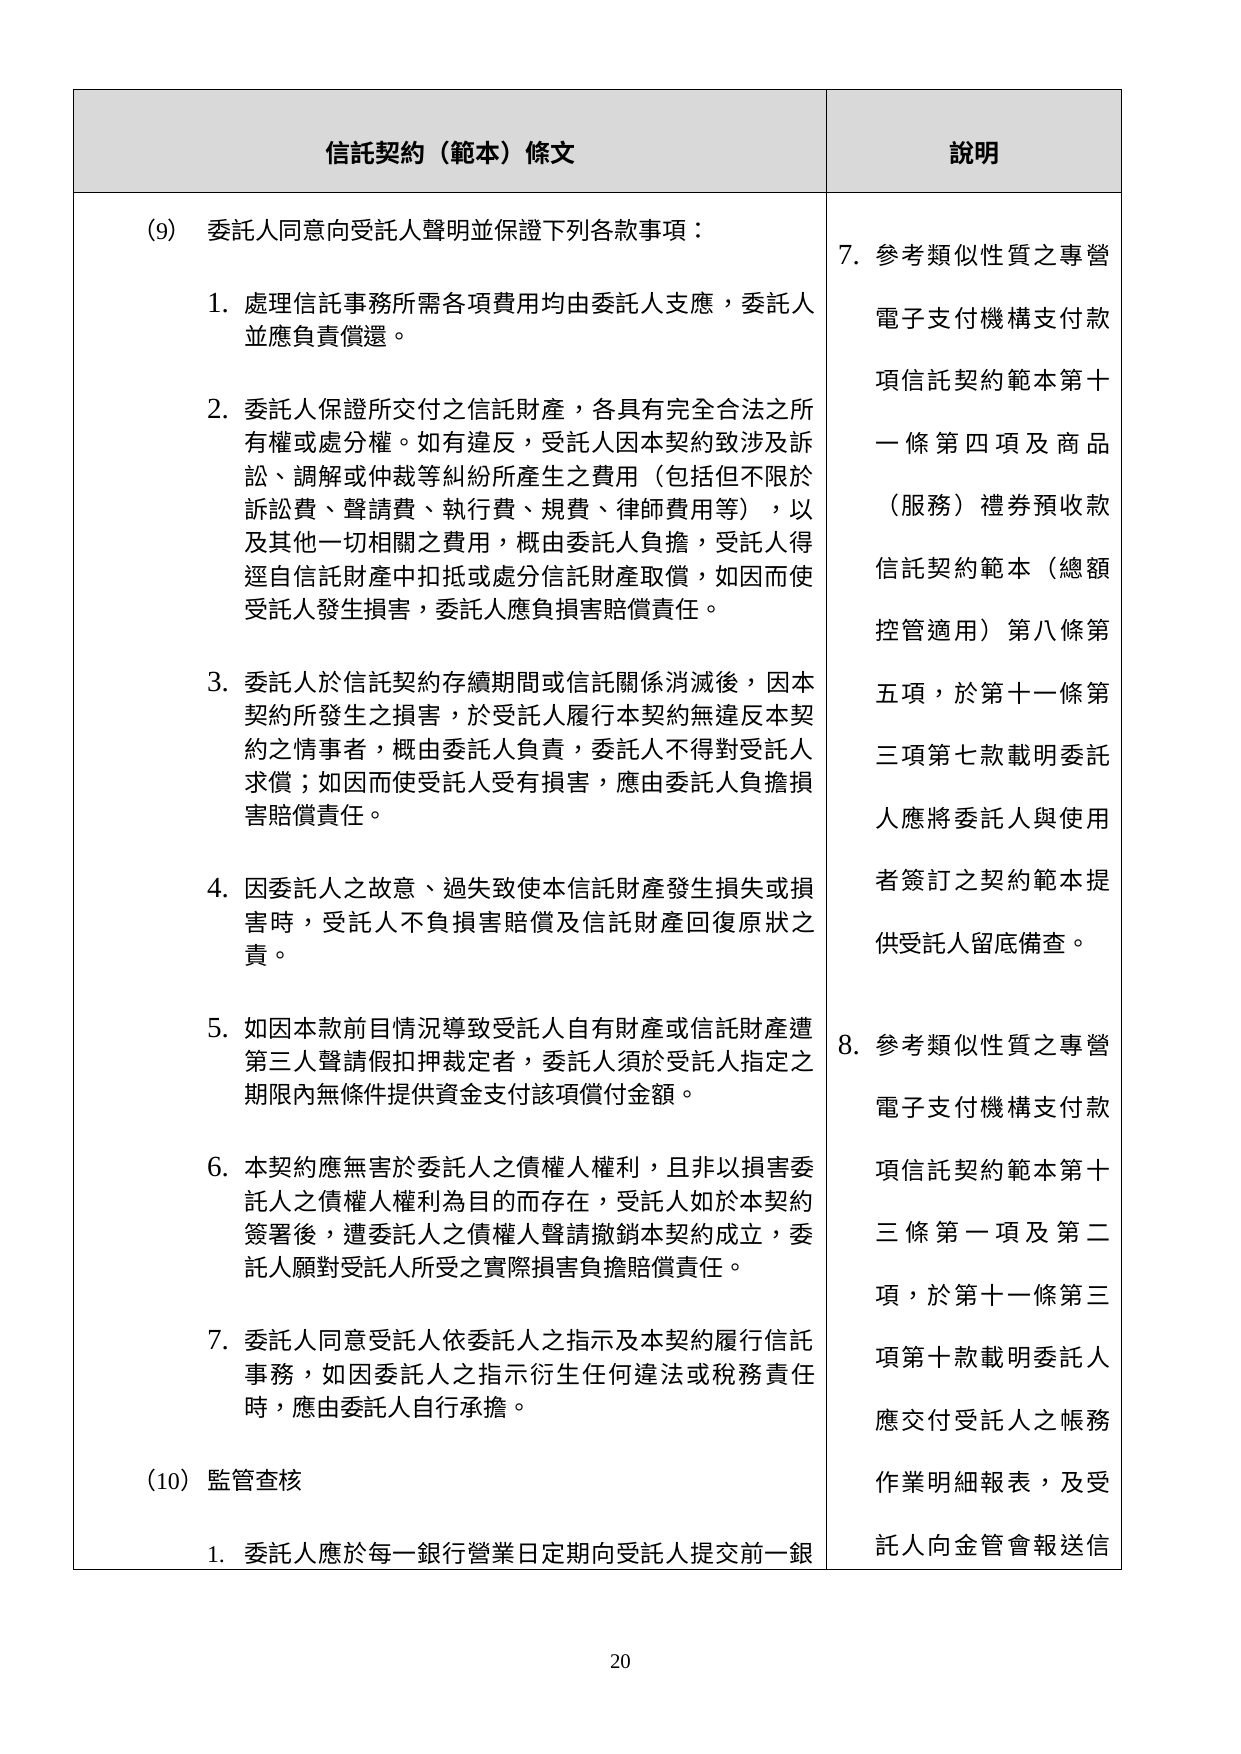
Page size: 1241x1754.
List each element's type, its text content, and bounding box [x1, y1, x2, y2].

table_cell 第十一條（委託人之義務與責任） 委託人聲明並擔保如下，如有不實，所生之刑事、民事及行政責任，應由委託人自行負責，概與受託人無涉： 委託人係依中華民國法律設立有權利能力及完全行為能力且現仍合法存續之公司，並由數位發展部主管經營第三方支付服務之業務。 委託人已完成為簽訂及履行本契約所必要之公司內部程序，且委託人及代表或代理委託人簽署或履行本契約之自然人已取得為簽訂及履行本契約所需之一切授權、許可與核准。 委託人簽訂及履行本契約不違反任何法令或政府命令。 委託人對使用者之義務與責任 委託人於行銷、廣告、業務招攬或與使用者簽訂「第三方支付服務定型化契約」時，應向其行銷、廣告或業務招攬之對象或使用者明確告知，且於其與使用者之契約中或服務網頁明顯處載明受託人要求之文字。委託人並不得使使用者誤認受託人係為該使用者受託管理信託財產，亦不得以支付款項辦理信託乙事，為虛偽誇大不實之宣傳或其他足致他人誤信之行為。經使用者向委託人請求時，委託人應提供本項約款影本予使用者，或以其他方式揭露之（例如：於委託人之網站揭露）。 前款所述受託人要求之文字為：「網路交易代收金額，將存入於ＯＯ銀行開立之信託帳戶，專款專用，受益人為本公司，而非網路交易代收代付之買方及賣方，網路交易代收代付之買方及賣方得依法向本公司請求給付。未存入信託帳戶之款項，非屬信託財產，受託人不負受託管理或催討之義務或責任，就任一方或任何第三人因而所受之損害，應由本公司負責。」 委託人應告知使用者支付款項信託可能涉及之風險及於其與使用者間之第三方支付服務契約上載明其他法令或主管機關約定之事項。 委託人應於與使用者簽訂之契約中，取得使用者同意委託人得將其個人資料提供予受託人（包含受託人依法委任處理事務之第三人），且受託人於本信託相關之特定目的範圍內，得就該個人資料為蒐集、處理或利用，且受託人應依相關法令或主管機關之規定負保密責任。委託人並同意提供受託人為辦理本信託所需之委託人信用與相關資料。 委託人應於收受使用者事先約定或即時同意之支付指示後，立即依該指示通知受託人進行支付款項移轉作業。除依相關法令或主管機關另有規定外，不得有遲延支付之行為或接受第三人有關停止支付、匯款或其他類似之請求。如因委託人未能及時通知受託人致受託人遲延給付，就使用者或任何他人因而所受之損害，應由委託人負賠償責任。 委託人對受託人之義務與責任 委託人同意受託人為辦理本信託，由委託人主動提供符合受託人要求之財團法人金融聯合徵信中心信用資料，及委託人成立以來或最近三個完整年度及簽訂本契約前最近一期經會計師查核簽證（若有）之委託人財務或稅務報表。若前述最近一期財務或稅務報表尚未經會計師查核簽證，則委託人提供自行結算之財務或稅務報表。 信託契約存續期間內，因處理信託事務之需要，委託人應立即配合提供相關資料（包括且不限於買賣雙方基本資料、交易紀錄、商品簽收紀錄、服務單據、交易金額、付款方式及付款時間等）或證明文件予受託人，不得掩飾、隱匿規避、妨礙或拒絕配合；且受託人不負辨識前開相關資料或證明文件真偽、完整及正確之責任，如因委託人提供之資料有虛偽不實或錯漏情事（包括但不限於本契約之附件有任何記載不實或錯漏）或違反相關法令規定之情形，委託人應自負責任，如因此致受託人或第三人受有損害，委託人應負損害賠償責任。 委託人若有使用受託人名稱及商標之情形時，應先通知受託人，並經受託人同意後，委託人方得使用。另如因委託人於其網站或與第三人之契約揭露關於本信託之相關資訊，若有不正確、不完整，致生消費相關爭議時，由委託人自行處理，與受託人無涉。 除本契約、相關法令或主管機關另有規定外，委託人對於因簽訂本契約所獲得有關受託人及其使用者之往來交易資料及其他相關資料，負有保密義務，並不得為本契約履行範圍外之利用。 除相關法令或主管機關另有規定外，委託人應經受託人同意其所載內容，始得於其網站或契約揭露關於本契約之資訊，其後因本契約或其他情事變動，需更新揭露內容時亦應經受託人同意始得更新之。 委託人經營業務應符合本契約及相關法令規定，如有重大違反情事，受託人得限制或暫停委託人移轉、動用或運用所有信託專戶之支付款項，如受託人因而有遲延移轉、動用信託財產或交付／返還等權利行使之情形，致發生任何損失，概由委託人自行負擔，概與受託人無涉。 經受託人要求時，委託人應將本契約本條第二項第（一）款所載其與使用者簽訂之契約範本提供受託人留底備查。 委託人之「不履行情事」及通知義務 如委託人發生任一「不履行情事」時，委託人應立即停止收受代收付款項業務，並立即通知受託人，且除有下列情形外，受託人得拒絕委託人申請提領或返還信託財產。如委託人怠於對受託人為前述通知，致使用者受有損害時，委託人應自行對使用者負損害賠償責任： 為履行第三方支付服務契約／代理收付款項之義務。 委託人就信託財產與其他信託業者訂定信託契約或與受託人或其他銀行簽訂足額履約保證契約。 如因委託人怠於為前述通知，致受託人因不知發生「不履行情事」，而將信託財產依本契約約定返還委託人，致使用者受損害時，委託人應對使用者負損害賠償責任，受託人無須負任何責任。 如有本款前目情事致受託人因而受損害或須對使用者負賠償責任時，委託人應對受託人負損害賠償責任。 當委託人因發生不履行情事，致無法指示受託人執行信託事務時，委託人應全力協請使用者提供必要且合理之帳務證明文件予受託人，俾利受託人依帳務清查結果，辦理信託財產撥付及／或返還事宜。 委託人同意向受託人聲明並保證下列各款事項： 處理信託事務所需各項費用均由委託人支應，委託人並應負責償還。 委託人保證所交付之信託財產，各具有完全合法之所有權或處分權。如有違反，受託人因本契約致涉及訴訟、調解或仲裁等糾紛所產生之費用（包括但不限於訴訟費、聲請費、執行費、規費、律師費用等），以及其他一切相關之費用，概由委託人負擔，受託人得逕自信託財產中扣抵或處分信託財產取償，如因而使受託人發生損害，委託人應負損害賠償責任。 委託人於信託契約存續期間或信託關係消滅後，因本契約所發生之損害，於受託人履行本契約無違反本契約之情事者，概由委託人負責，委託人不得對受託人求償；如因而使受託人受有損害，應由委託人負擔損害賠償責任。 因委託人之故意、過失致使本信託財產發生損失或損害時，受託人不負損害賠償及信託財產回復原狀之責。 如因本款前目情況導致受託人自有財產或信託財產遭第三人聲請假扣押裁定者，委託人須於受託人指定之期限內無條件提供資金支付該項償付金額。 本契約應無害於委託人之債權人權利，且非以損害委託人之債權人權利為目的而存在，受託人如於本契約簽署後，遭委託人之債權人聲請撤銷本契約成立，委託人願對受託人所受之實際損害負擔賠償責任。 委託人同意受託人依委託人之指示及本契約履行信託事務，如因委託人之指示衍生任何違法或稅務責任時，應由委託人自行承擔。 監管查核 委託人應於每一銀行營業日定期向受託人提交前一銀行營業日之使用者支付款項之帳務作業明細報表予受託人，供受託人核對交付信託之代理收付款項之管理、動用及運用情形。 委託人於信託契約存續期間內，每月Ｏ日前（遇例假日則順延至次一營業日）應提供上個月「代收代付餘額總表」予受託人核備存查。 依金管會民國111年9月16日金管銀票字第1110272409號函（以下稱「金管會函」），委託人所保管之代理收付款項日均額達新臺幣10億元者，應提供經會計師依確信準則針對日均額執行合理確信案件並出具確信報告。金管會函之要求如有變更，委託人同意應依受託人之要求，遵循該變更後之規定為之。 委託人應定期提供會計師簽認之查核報告予受託人，報告內容應包含： 基準日委託人所告知應交付信託之金額與實際交付信託之金額是否相符。 委託人應撥付予賣方金額、返還買方金額及委託人得收取之金額，與信託財產移轉給賣方、買方及委託人之金額是否相符。 委託人所應交付信託之金額，是否有遲延一定期間以上仍未交付信託之情形。 委託人應提供佐證，證明其辦理代收代付交易已具合適之內部控制制度。 會計師之查核如發現有金額不符、遲延交付或內部控制制度、防制洗錢及打擊資恐內部控制制度無法有效執行之情形，受託人得定相當期限催告其改正或補正，如委託人於該期限內仍未能改正或補正，受託人得依第九條第一項第四款終止本契約，並依第九條第三項之約定辦理。 [74, 193, 826, 1569]
table_header 信託契約（範本）條文 [74, 90, 826, 192]
table_cell 基於契約對等原則，除於第十二條載明受託人之義務與責任外，並於第十一條載明委託人之義務與責任。 參考類似性質之專營電子支付機構支付款項信託契約範本第十一條第二項及商品（服務）禮券預收款信託契約範本（總額控管適用）第八條第二項、第三項，於第十一條第二項第一款及第二款載明委託人於行銷、廣告、業務招攬或與使用者簽訂「第三方支付服務定型化契約」時，不得使使用者誤認受託人係為其受託管理信託財產。 參考類似性質之商品（服務）禮券預收款信託契約範本（總額控管適用）第八條第九項，於第十一條第二項第三款載明委託人應告知使用者支付款項信託可能涉及之風險及於其與使用者間之第三方支付服務契約上載明其他法令或主管機關約定之事項。 參考類似性質之商品（服務）禮券預收款信託契約範本（總額控管適用）第八條第七項，於第十一條第二項第四款載明委託人應於與使用者簽訂之契約中，取得使用者同意委託人得將其個人資料提供予受託人。 參考類似性質之專營電子支付機構支付款項信託契約範本第十一條第三項，於第十一條第二項第五款載明委託人應於收受使用者之支付指示後，立即依該指示通知受託人進行支付款項移轉作業。如因未能及時通知受託人致受託人遲延給付，就使用者或任何他人因而所受之損害，委託人應負賠償責任。 依信託業法施行細則第十四條第二項，於第十一條第三項第四款載明保密之約定。 參考類似性質之專營電子支付機構支付款項信託契約範本第十一條第四項及商品（服務）禮券預收款信託契約範本（總額控管適用）第八條第五項，於第十一條第三項第七款載明委託人應將委託人與使用者簽訂之契約範本提供受託人留底備查。 參考類似性質之專營電子支付機構支付款項信託契約範本第十三條第一項及第二項，於第十一條第三項第十款載明委託人應交付受託人之帳務作業明細報表，及受託人向金管會報送信託財產相關資料等事項。 [827, 193, 1121, 1569]
table_header 說明 [827, 90, 1121, 192]
